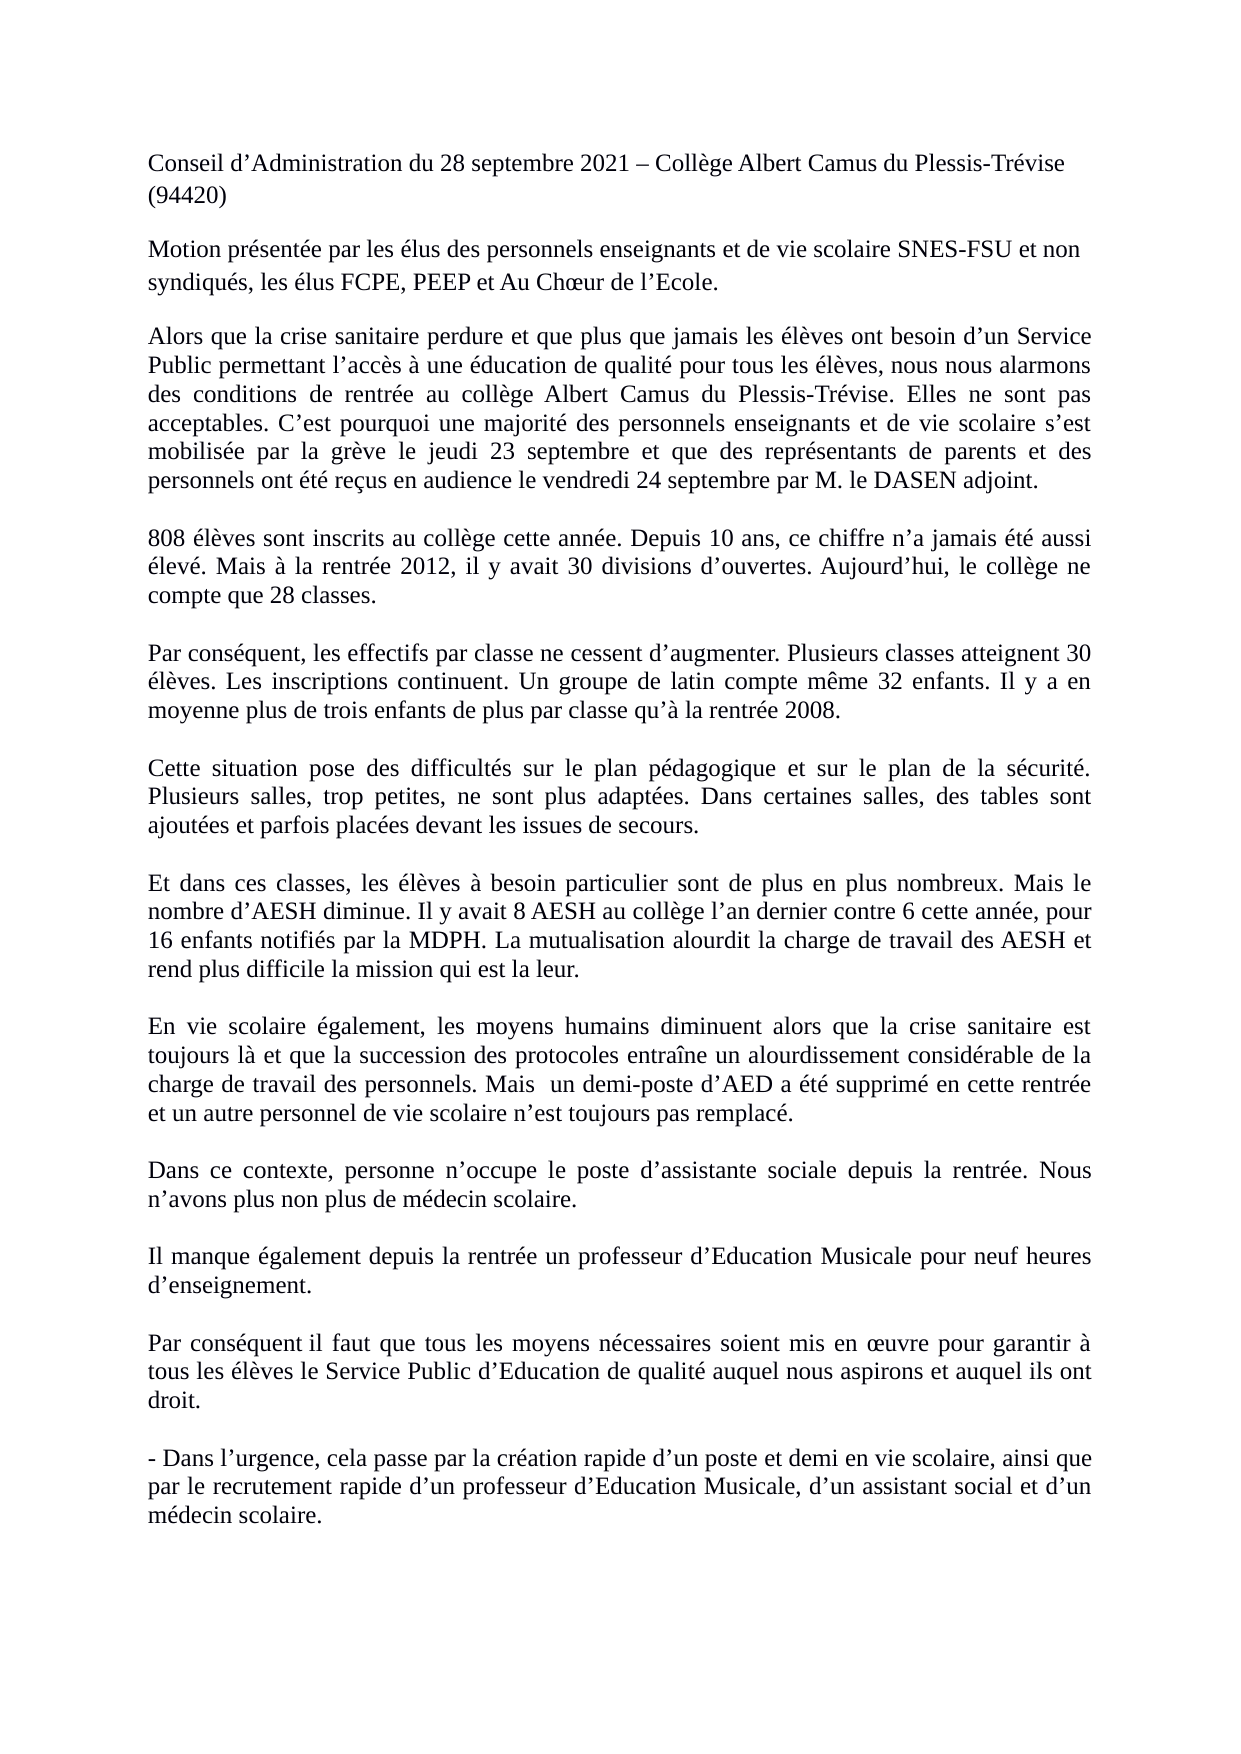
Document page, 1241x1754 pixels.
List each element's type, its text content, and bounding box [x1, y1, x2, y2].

text Motion présentée par les élus des personnels enseignants et de vie scolaire SNES-FSU et non syndiqués, les élus FCPE, PEEP et Au Chœur de l’Ecole. [148, 234, 1093, 296]
text 808 élèves sont inscrits au collège cette année. Depuis 10 ans, ce chiffre n’a jamais été aussi élevé. Mais à la rentrée 2012, il y avait 30 divisions d’ouvertes. Aujourd’hui, le collège ne compte que 28 classes. [148, 523, 1093, 609]
text Par conséquent il faut que tous les moyens nécessaires soient mis en œuvre pour garantir à tous les élèves le Service Public d’Education de qualité auquel nous aspirons et auquel ils ont droit. [148, 1328, 1093, 1414]
text Dans ce contexte, personne n’occupe le poste d’assistante sociale depuis la rentrée. Nous n’avons plus non plus de médecin scolaire. [148, 1155, 1093, 1213]
text Il manque également depuis la rentrée un professeur d’Education Musicale pour neuf heures d’enseignement. [148, 1241, 1093, 1299]
text Et dans ces classes, les élèves à besoin particulier sont de plus en plus nombreux. Mais le nombre d’AESH diminue. Il y avait 8 AESH au collège l’an dernier contre 6 cette année, pour 16 enfants notifiés par la MDPH. La mutualisation alourdit la charge de travail des AESH et rend plus difficile la mission qui est la leur. [148, 868, 1093, 983]
text Conseil d’Administration du 28 septembre 2021 – Collège Albert Camus du Plessis-Trévise (94420) [148, 148, 1093, 209]
text Par conséquent, les effectifs par classe ne cessent d’augmenter. Plusieurs classes atteignent 30 élèves. Les inscriptions continuent. Un groupe de latin compte même 32 enfants. Il y a en moyenne plus de trois enfants de plus par classe qu’à la rentrée 2008. [148, 638, 1093, 724]
text - Dans l’urgence, cela passe par la création rapide d’un poste et demi en vie scolaire, ainsi que par le recrutement rapide d’un professeur d’Education Musicale, d’un assistant social et d’un médecin scolaire. [148, 1443, 1093, 1529]
text Cette situation pose des difficultés sur le plan pédagogique et sur le plan de la sécurité. Plusieurs salles, trop petites, ne sont plus adaptées. Dans certaines salles, des tables sont ajoutées et parfois placées devant les issues de secours. [148, 753, 1093, 839]
text Alors que la crise sanitaire perdure et que plus que jamais les élèves ont besoin d’un Service Public permettant l’accès à une éducation de qualité pour tous les élèves, nous nous alarmons des conditions de rentrée au collège Albert Camus du Plessis-Trévise. Elles ne sont pas acceptables. C’est pourquoi une majorité des personnels enseignants et de vie scolaire s’est mobilisée par la grève le jeudi 23 septembre et que des représentants de parents et des personnels ont été reçus en audience le vendredi 24 septembre par M. le DASEN adjoint. [148, 321, 1093, 494]
text En vie scolaire également, les moyens humains diminuent alors que la crise sanitaire est toujours là et que la succession des protocoles entraîne un alourdissement considérable de la charge de travail des personnels. Mais un demi-poste d’AED a été supprimé en cette rentrée et un autre personnel de vie scolaire n’est toujours pas remplacé. [148, 1011, 1093, 1126]
